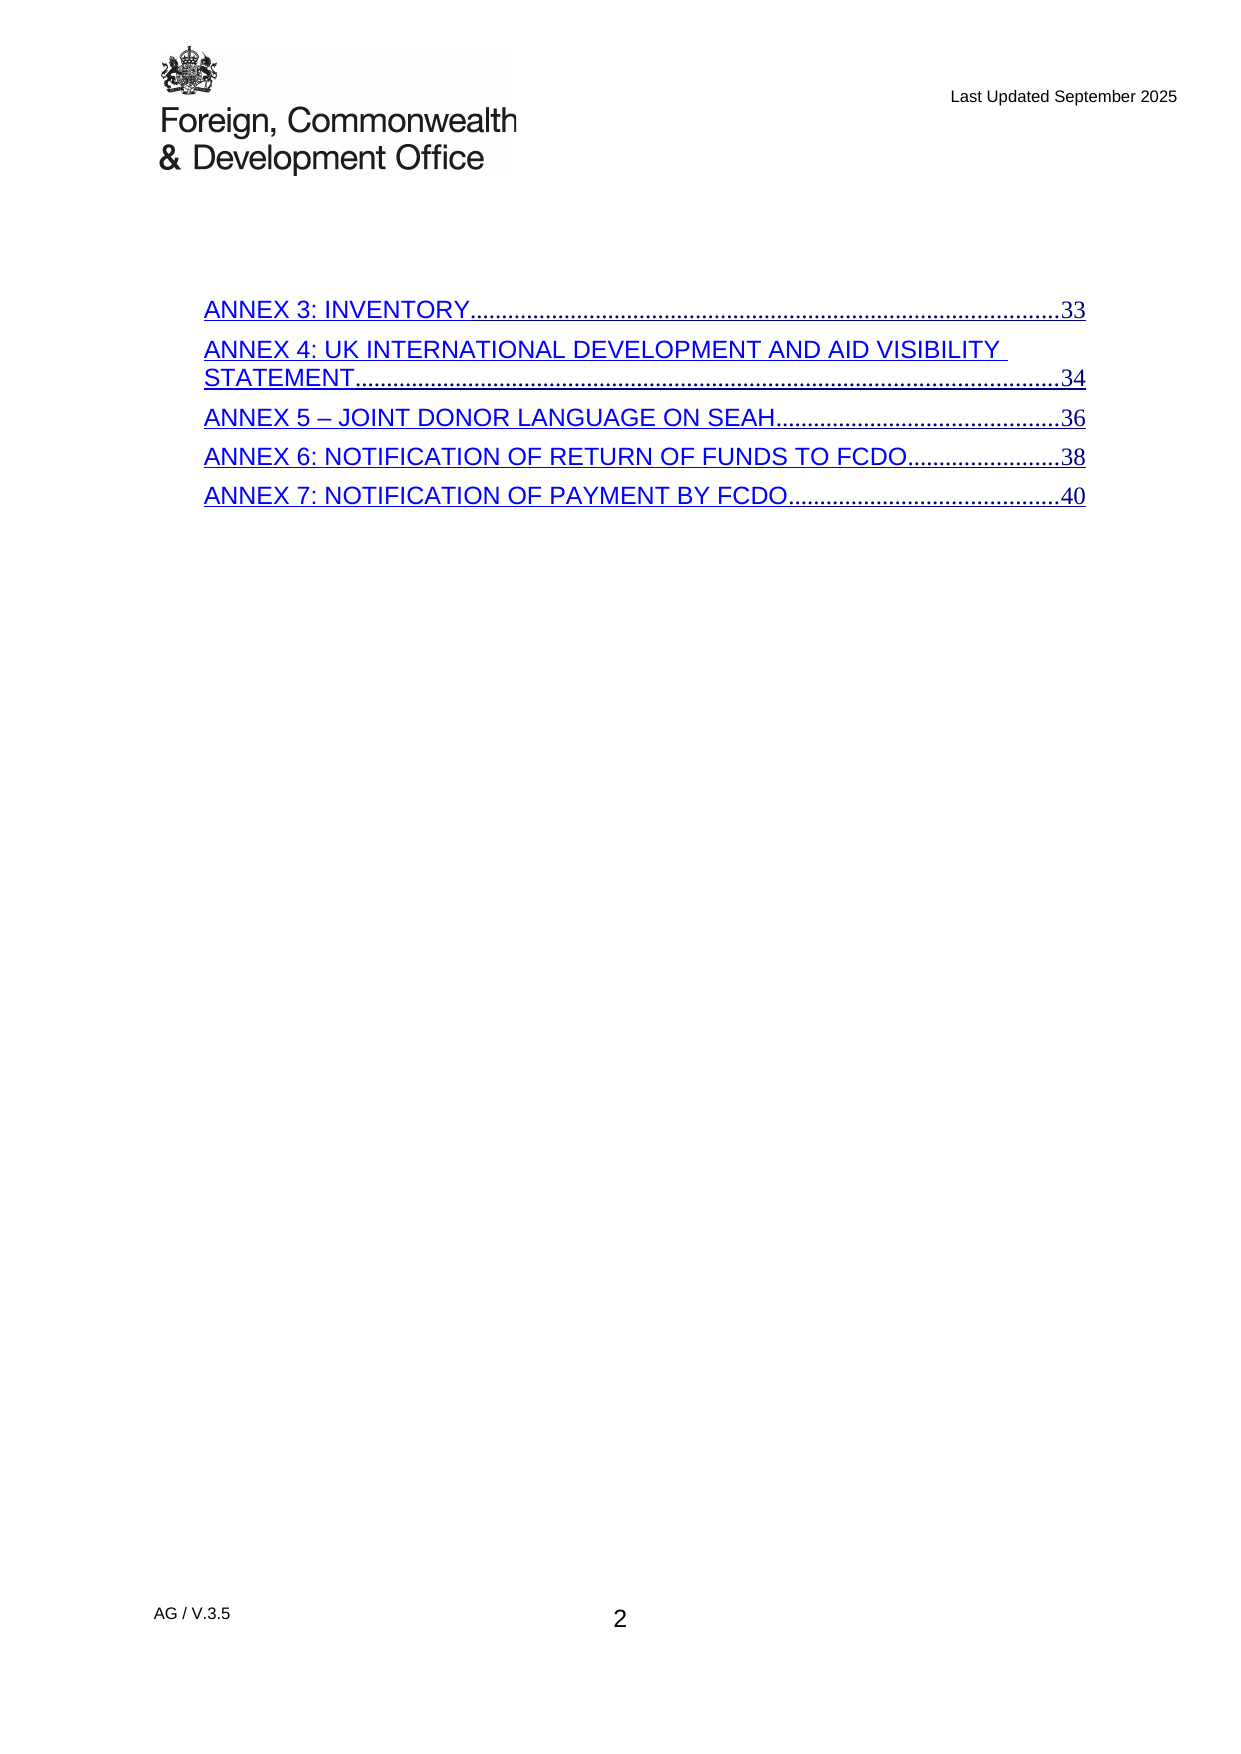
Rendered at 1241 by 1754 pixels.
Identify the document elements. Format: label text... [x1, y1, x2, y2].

text ANNEX 7: NOTIFICATION OF PAYMENT BY FCDO 40 [203, 481, 1087, 510]
text ANNEX 6: NOTIFICATION OF RETURN OF FUNDS TO FCDO 38 [203, 442, 1087, 471]
text ANNEX 4: UK INTERNATIONAL DEVELOPMENT AND AID VISIBILITY STATEMENT 34 [203, 334, 1087, 392]
text ANNEX 5 – JOINT DONOR LANGUAGE ON SEAH 36 [203, 403, 1087, 431]
text ANNEX 3: INVENTORY 33 [203, 295, 1087, 324]
